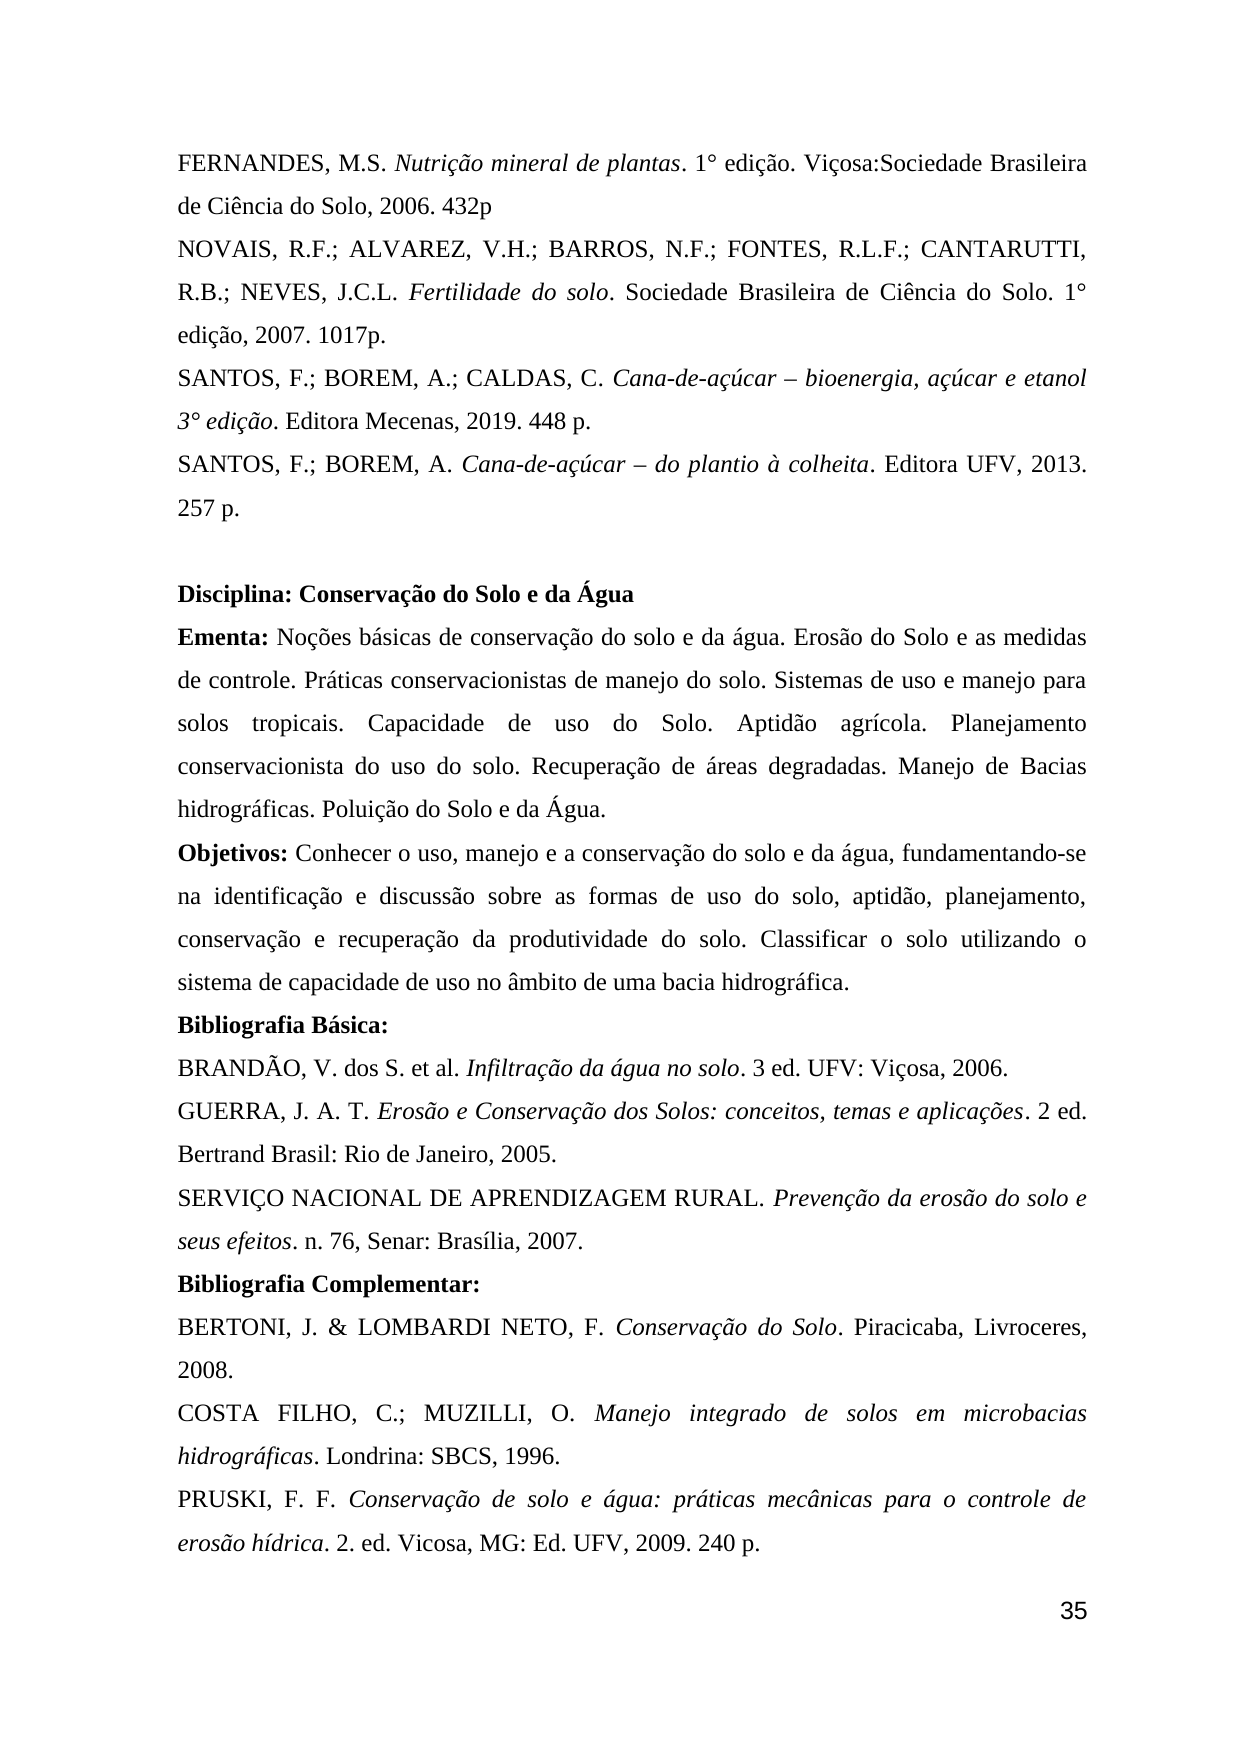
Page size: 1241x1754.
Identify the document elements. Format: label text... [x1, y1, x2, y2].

text Bibliografia Complementar: [177, 1269, 1087, 1298]
text SANTOS, F.; BOREM, A.; CALDAS, C. Cana-de-açúcar – bioenergia, açúcar e etanol 3° edição. Editora Mecenas, 2019. 448 p. [177, 363, 1087, 435]
text NOVAIS, R.F.; ALVAREZ, V.H.; BARROS, N.F.; FONTES, R.L.F.; CANTARUTTI, R.B.; NEVES, J.C.L. Fertilidade do solo. Sociedade Brasileira de Ciência do Solo. 1° edição, 2007. 1017p. [177, 234, 1087, 349]
text Bibliografia Básica: [177, 1010, 1087, 1039]
text FERNANDES, M.S. Nutrição mineral de plantas. 1° edição. Viçosa:Sociedade Brasileira de Ciência do Solo, 2006. 432p [177, 148, 1087, 219]
text Disciplina: Conservação do Solo e da Água [177, 579, 1087, 608]
text Objetivos: Conhecer o uso, manejo e a conservação do solo e da água, fundamentando-se na identificação e discussão sobre as formas de uso do solo, aptidão, planejamento, conservação e recuperação da produtividade do solo. Classificar o solo utilizando o sistema de capacidade de uso no âmbito de uma bacia hidrográfica. [177, 838, 1087, 996]
text SANTOS, F.; BOREM, A. Cana-de-açúcar – do plantio à colheita. Editora UFV, 2013. 257 p. [177, 449, 1087, 521]
text PRUSKI, F. F. Conservação de solo e água: práticas mecânicas para o controle de erosão hídrica. 2. ed. Vicosa, MG: Ed. UFV, 2009. 240 p. [177, 1484, 1087, 1556]
text COSTA FILHO, C.; MUZILLI, O. Manejo integrado de solos em microbacias hidrográficas. Londrina: SBCS, 1996. [177, 1398, 1087, 1470]
text Ementa: Noções básicas de conservação do solo e da água. Erosão do Solo e as medidas de controle. Práticas conservacionistas de manejo do solo. Sistemas de uso e manejo para solos tropicais. Capacidade de uso do Solo. Aptidão agrícola. Planejamento conservacionista do uso do solo. Recuperação de áreas degradadas. Manejo de Bacias hidrográficas. Poluição do Solo e da Água. [177, 622, 1087, 823]
text SERVIÇO NACIONAL DE APRENDIZAGEM RURAL. Prevenção da erosão do solo e seus efeitos. n. 76, Senar: Brasília, 2007. [177, 1183, 1087, 1254]
text GUERRA, J. A. T. Erosão e Conservação dos Solos: conceitos, temas e aplicações. 2 ed. Bertrand Brasil: Rio de Janeiro, 2005. [177, 1096, 1087, 1168]
text BERTONI, J. & LOMBARDI NETO, F. Conservação do Solo. Piracicaba, Livroceres, 2008. [177, 1312, 1087, 1384]
text BRANDÃO, V. dos S. et al. Infiltração da água no solo. 3 ed. UFV: Viçosa, 2006. [177, 1053, 1087, 1082]
